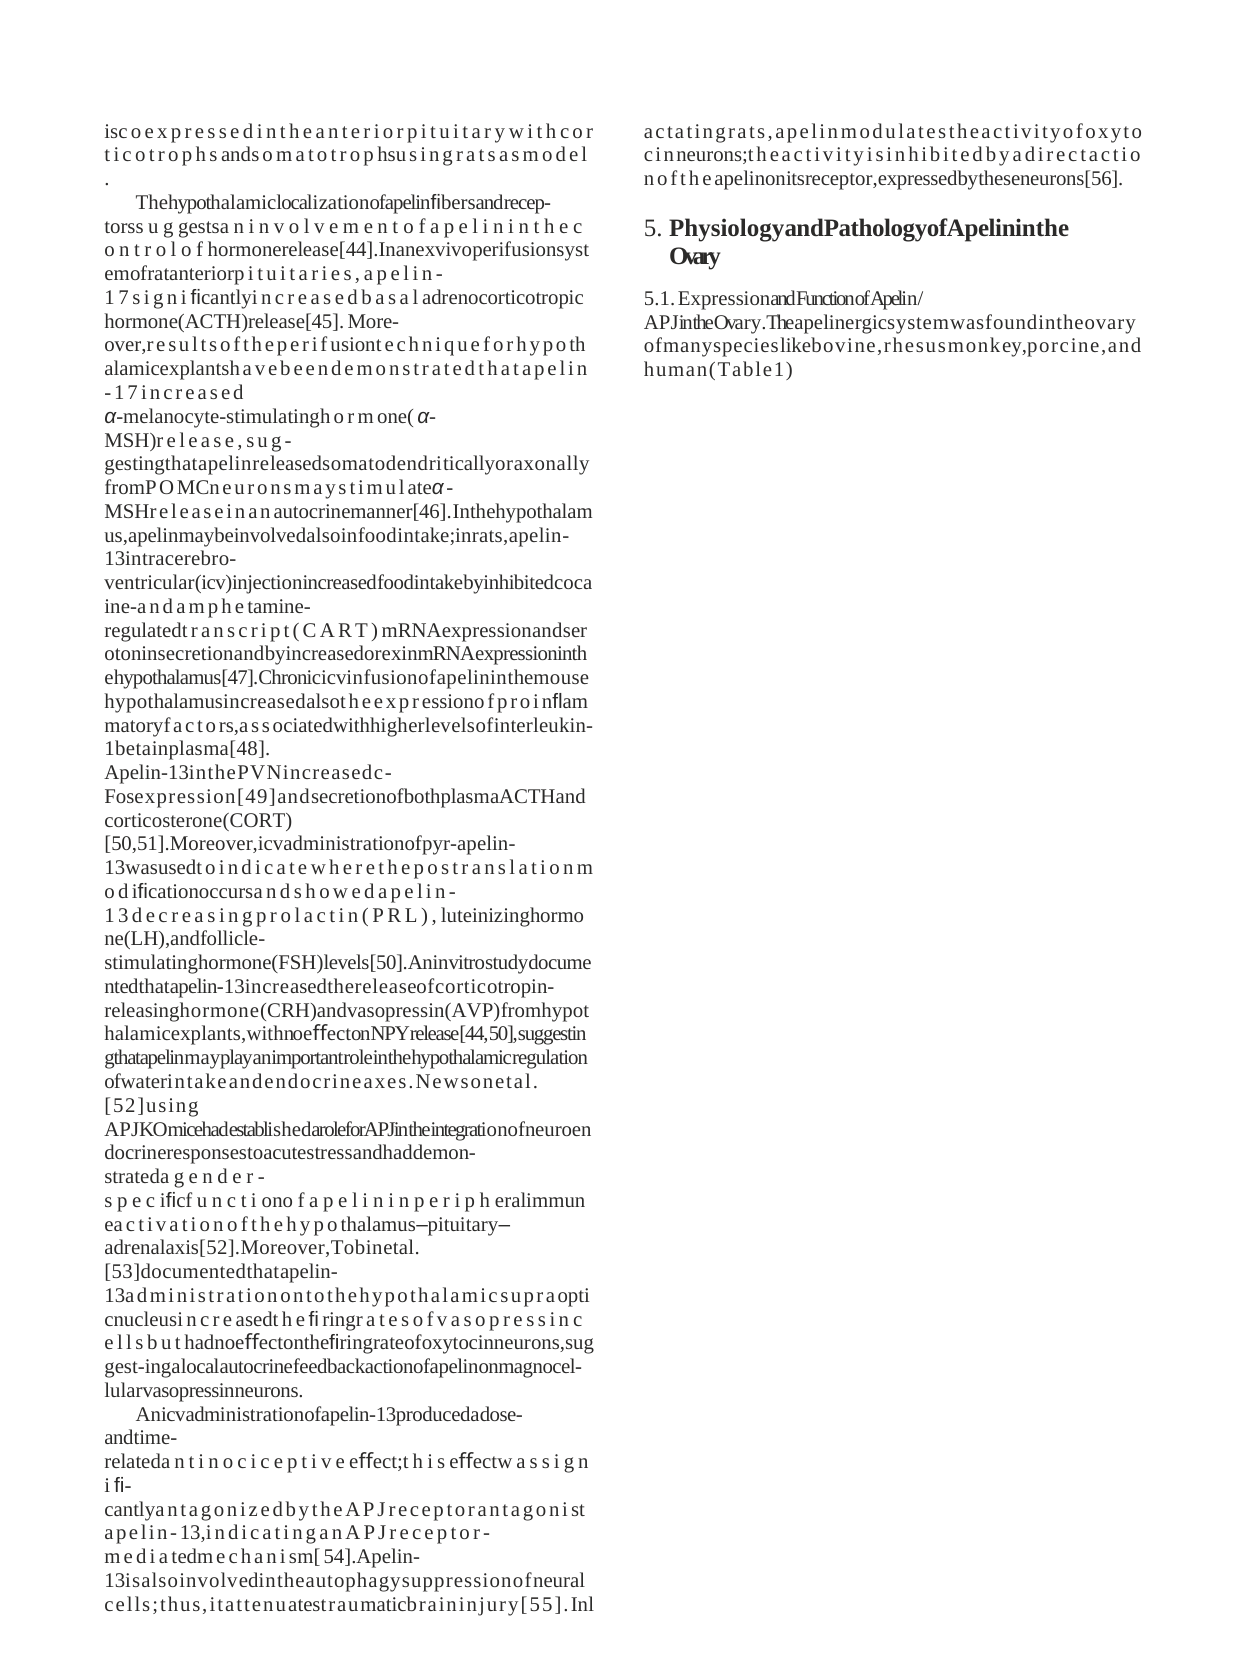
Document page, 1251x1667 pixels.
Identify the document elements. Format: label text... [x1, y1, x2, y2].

list ExpressionandFunctionofApelin/APJintheOvary.Theapelinergicsystemwasfoundintheovaryofmanyspecieslikebovine,rhesusmonkey,porcine,andhuman(Table1) [644, 286, 1146, 381]
text APJKOmicehadestablishedaroleforAPJintheintegrationofneuroendocrineresponsestoacutestressandhaddemon-stratedagender-speciﬁcfunctionofapelininperipheralimmuneactivationofthehypothalamus–pituitary–adrenalaxis[52].Moreover,Tobinetal.[53]documentedthatapelin-13administrationontothehypothalamicsupraopticnucleusincreasedtheﬁringratesofvasopressincellsbuthadnoeﬀectontheﬁringrateofoxytocinneurons,suggest-ingalocalautocrinefeedbackactionofapelinonmagnocel-lularvasopressinneurons. [104, 1117, 594, 1402]
text Apelin-13inthePVNincreasedc-Fosexpression[49]andsecretionofbothplasmaACTHandcorticosterone(CORT)[50,51].Moreover,icvadministrationofpyr-apelin-13wasusedtoindicatewherethepostranslationmodiﬁcationoccursandshowedapelin-13decreasingprolactin(PRL),luteinizinghormone(LH),andfollicle-stimulatinghormone(FSH)levels[50].Aninvitrostudydocumentedthatapelin-13increasedthereleaseofcorticotropin-releasinghormone(CRH)andvasopressin(AVP)fromhypothalamicexplants,withnoeﬀectonNPYrelease[44,50],suggestingthatapelinmayplayanimportantroleinthehypothalamicregulationofwaterintakeandendocrineaxes.Newsonetal.[52]using [104, 761, 594, 1117]
text α-melanocyte-stimulatinghormone(α-MSH)release,sug-gestingthatapelinreleasedsomatodendriticallyoraxonallyfromPOMCneuronsmaystimulateα-MSHreleaseinanautocrinemanner[46].Inthehypothalamus,apelinmaybeinvolvedalsoinfoodintake;inrats,apelin-13intracerebro-ventricular(icv)injectionincreasedfoodintakebyinhibitedcocaine-andamphetamine-regulatedtranscript(CART)mRNAexpressionandserotoninsecretionandbyincreasedorexinmRNAexpressioninthehypothalamus[47].Chronicicvinfusionofapelininthemousehypothalamusincreasedalsotheexpressionofproinﬂammatoryfactors,associatedwithhigherlevelsofinterleukin-1betainplasma[48]. [104, 404, 594, 761]
subtitle PhysiologyandPathologyofApelinintheOvary [644, 214, 1075, 270]
text Thehypothalamiclocalizationofapelinﬁbersandrecep-torssuggestsaninvolvementofapelininthecontrolofhormonerelease[44].Inanexvivoperifusionsystemofratanteriorpituitaries,apelin-17signiﬁcantlyincreasedbasaladrenocorticotropichormone(ACTH)release[45].More-over,resultsoftheperifusiontechniqueforhypothalamicexplantshavebeendemonstratedthatapelin-17increased [104, 190, 594, 404]
text iscoexpressedintheanteriorpituitarywithcorticotrophsandsomatotrophsusingratsasmodel. [104, 119, 594, 190]
text Anicvadministrationofapelin-13producedadose-andtime-relatedantinociceptiveeﬀect;thiseﬀectwassigniﬁ- [104, 1402, 594, 1497]
text cantlyantagonizedbytheAPJreceptorantagonistapelin-13,indicatinganAPJreceptor-mediatedmechanism[54].Apelin-13isalsoinvolvedintheautophagysuppressionofneuralcells;thus,itattenuatestraumaticbraininjury[55].Inl [104, 1497, 594, 1616]
text actatingrats,apelinmodulatestheactivityofoxytocinneurons;theactivityisinhibitedbyadirectactionoftheapelinonitsreceptor,expressedbytheseneurons[56]. [644, 119, 1146, 190]
